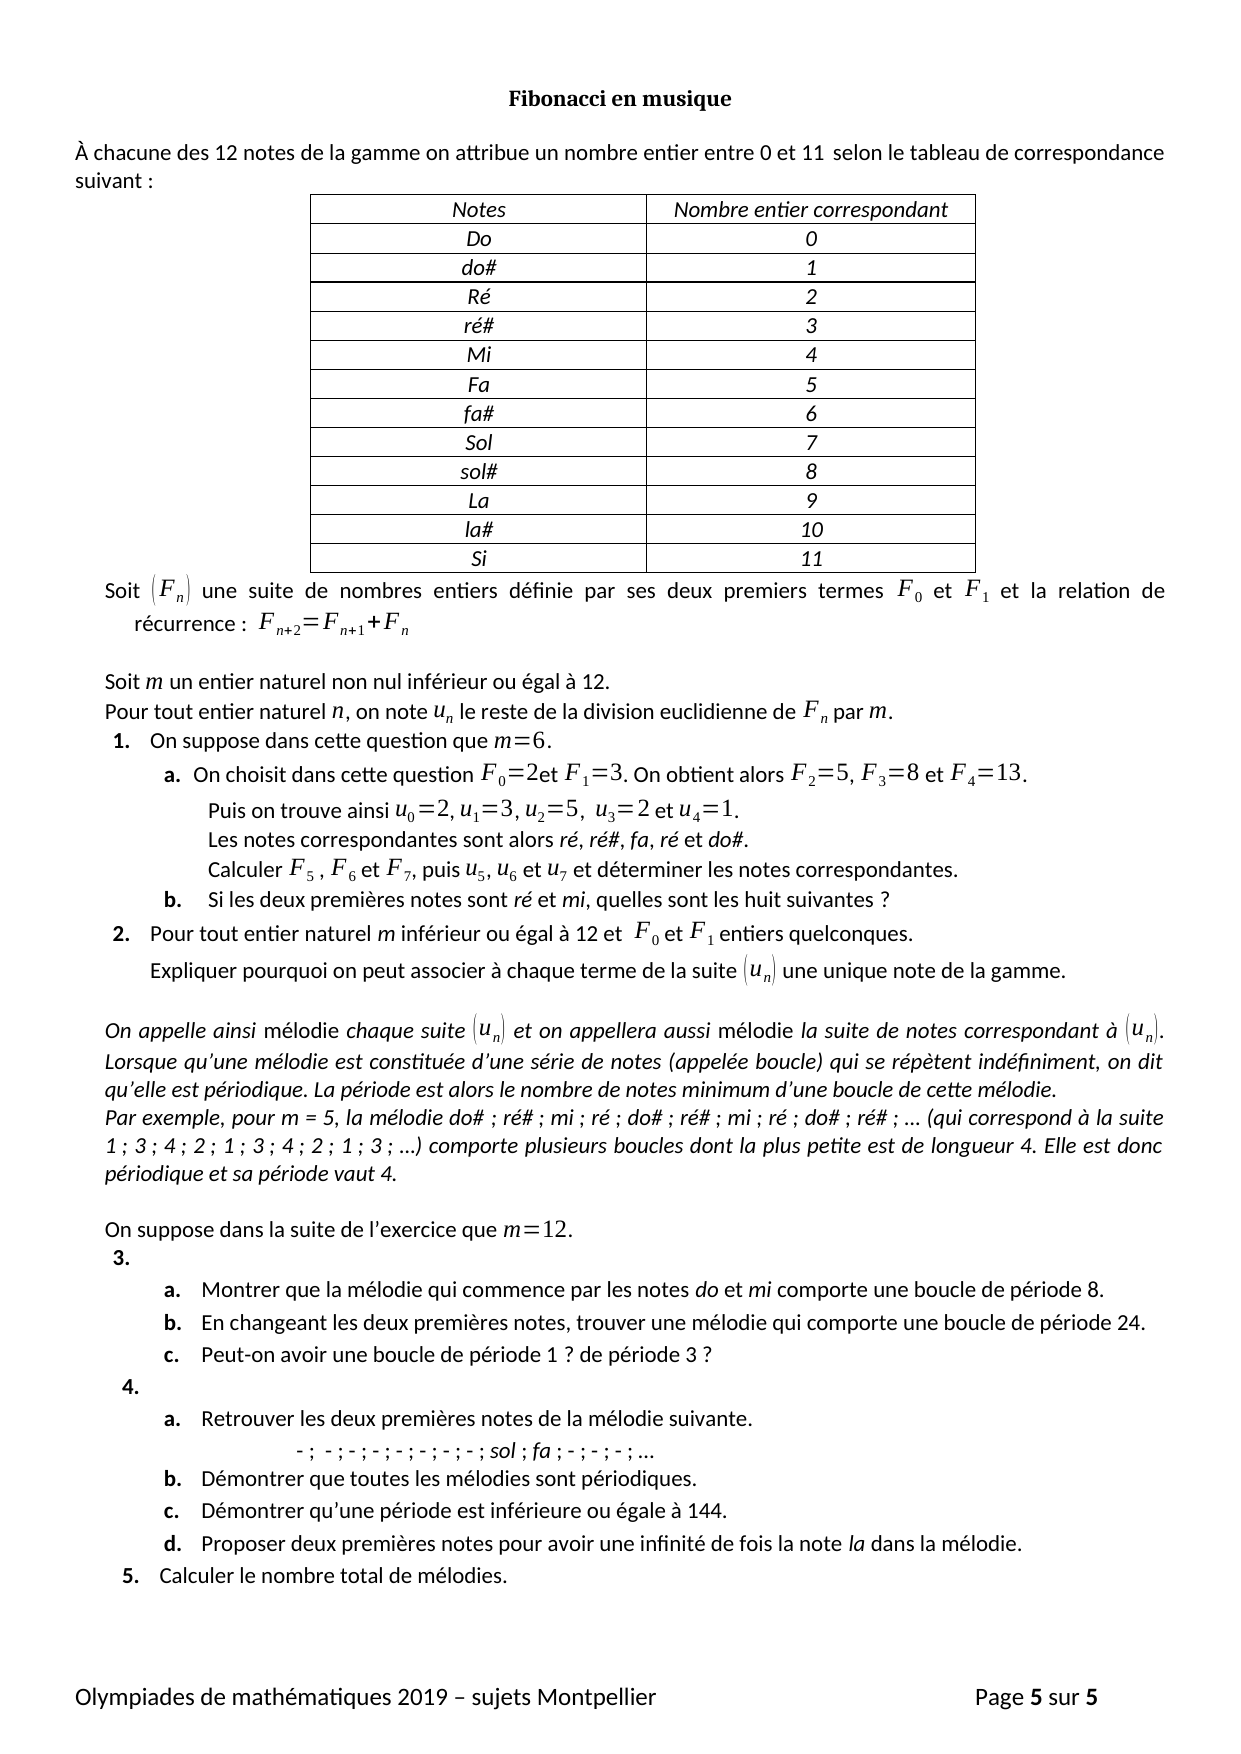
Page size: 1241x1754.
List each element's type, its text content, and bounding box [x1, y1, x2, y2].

table_cell 10 [647, 515, 975, 543]
table_cell do# [311, 254, 646, 281]
list On choisit dans cette question et . On obtient alors , et . [164, 759, 1165, 790]
table_cell 8 [647, 457, 975, 485]
list Les notes correspondantes sont alors ré, ré#, fa, ré et do#. [208, 826, 1165, 854]
list Pour tout entier naturel , on note le reste de la division euclidienne de par . [104, 695, 1165, 727]
list Proposer deux premières notes pour avoir une infinité de fois la note la dans la mélodie. [164, 1529, 1165, 1557]
text On appelle ainsi mélodie chaque suite et on appellera aussi mélodie la suite de notes correspondant à . Lorsque qu’une mélodie est constituée d’une série de notes (appelée boucle) qui se répètent indéfiniment, on dit qu’elle est périodique. La période est alors le nombre de notes minimum d’une boucle de cette mélodie. [104, 1012, 1165, 1103]
table_cell Ré [311, 283, 646, 311]
list En changeant les deux premières notes, trouver une mélodie qui comporte une boucle de période 24. [164, 1308, 1165, 1336]
table_cell 2 [647, 283, 975, 311]
table_cell 7 [647, 428, 975, 456]
list Démontrer que toutes les mélodies sont périodiques. [164, 1464, 1165, 1492]
table_cell 3 [647, 312, 975, 339]
list Pour tout entier naturel m inférieur ou égal à 12 et et entiers quelconques. Expliquer pourquoi on peut associer à chaque terme de la suite une unique note de la gamme. [112, 917, 1165, 987]
table_cell ré# [311, 312, 646, 339]
list Calculer , et , puis , et et déterminer les notes correspondantes. [208, 854, 1165, 885]
list Puis on trouve ainsi , , , et . [208, 794, 1165, 826]
list On suppose dans cette question que . [112, 727, 1165, 754]
table_cell 6 [647, 399, 975, 427]
table_cell 9 [647, 486, 975, 514]
table_cell Fa [311, 370, 646, 398]
text On suppose dans la suite de l’exercice que . [104, 1215, 1165, 1243]
table_cell La [311, 486, 646, 514]
table_header Nombre entier correspondant [647, 195, 975, 223]
table_cell 1 [647, 254, 975, 281]
table_header Notes [311, 195, 646, 223]
list Soit un entier naturel non nul inférieur ou égal à 12. [104, 667, 1165, 695]
table_cell 5 [647, 370, 975, 398]
table_cell Mi [311, 341, 646, 369]
list Si les deux premières notes sont ré et mi, quelles sont les huit suivantes ? [164, 885, 1165, 913]
text À chacune des 12 notes de la gamme on attribue un nombre entier entre 0 et 11 selon le tableau de correspondance suivant : [75, 138, 1165, 194]
table_cell fa# [311, 399, 646, 427]
table_cell sol# [311, 457, 646, 485]
table_cell 11 [647, 544, 975, 572]
text Fibonacci en musique [75, 86, 1165, 112]
table_cell Sol [311, 428, 646, 456]
list Démontrer qu’une période est inférieure ou égale à 144. [164, 1497, 1165, 1524]
list Soit une suite de nombres entiers définie par ses deux premiers termes et et la relation de récurrence : [104, 573, 1165, 639]
list Peut-on avoir une boucle de période 1 ? de période 3 ? [164, 1340, 1165, 1368]
text Par exemple, pour m = 5, la mélodie do# ; ré# ; mi ; ré ; do# ; ré# ; mi ; ré ; do# ; ré# ; … (qui correspond à la suite 1 ; 3 ; 4 ; 2 ; 1 ; 3 ; 4 ; 2 ; 1 ; 3 ; …) comporte plusieurs boucles dont la plus petite est de longueur 4. Elle est donc périodique et sa période vaut 4. [104, 1103, 1165, 1187]
table_cell 4 [647, 341, 975, 369]
list Montrer que la mélodie qui commence par les notes do et mi comporte une boucle de période 8. [164, 1275, 1165, 1303]
table_cell Do [311, 224, 646, 252]
table_cell 0 [647, 224, 975, 252]
list Retrouver les deux premières notes de la mélodie suivante. [164, 1404, 1165, 1432]
list - ; - ; - ; - ; - ; - ; - ; - ; sol ; fa ; - ; - ; - ; … [282, 1436, 1165, 1464]
list Calculer le nombre total de mélodies. [122, 1561, 1165, 1589]
table_cell Si [311, 544, 646, 572]
table_cell la# [311, 515, 646, 543]
